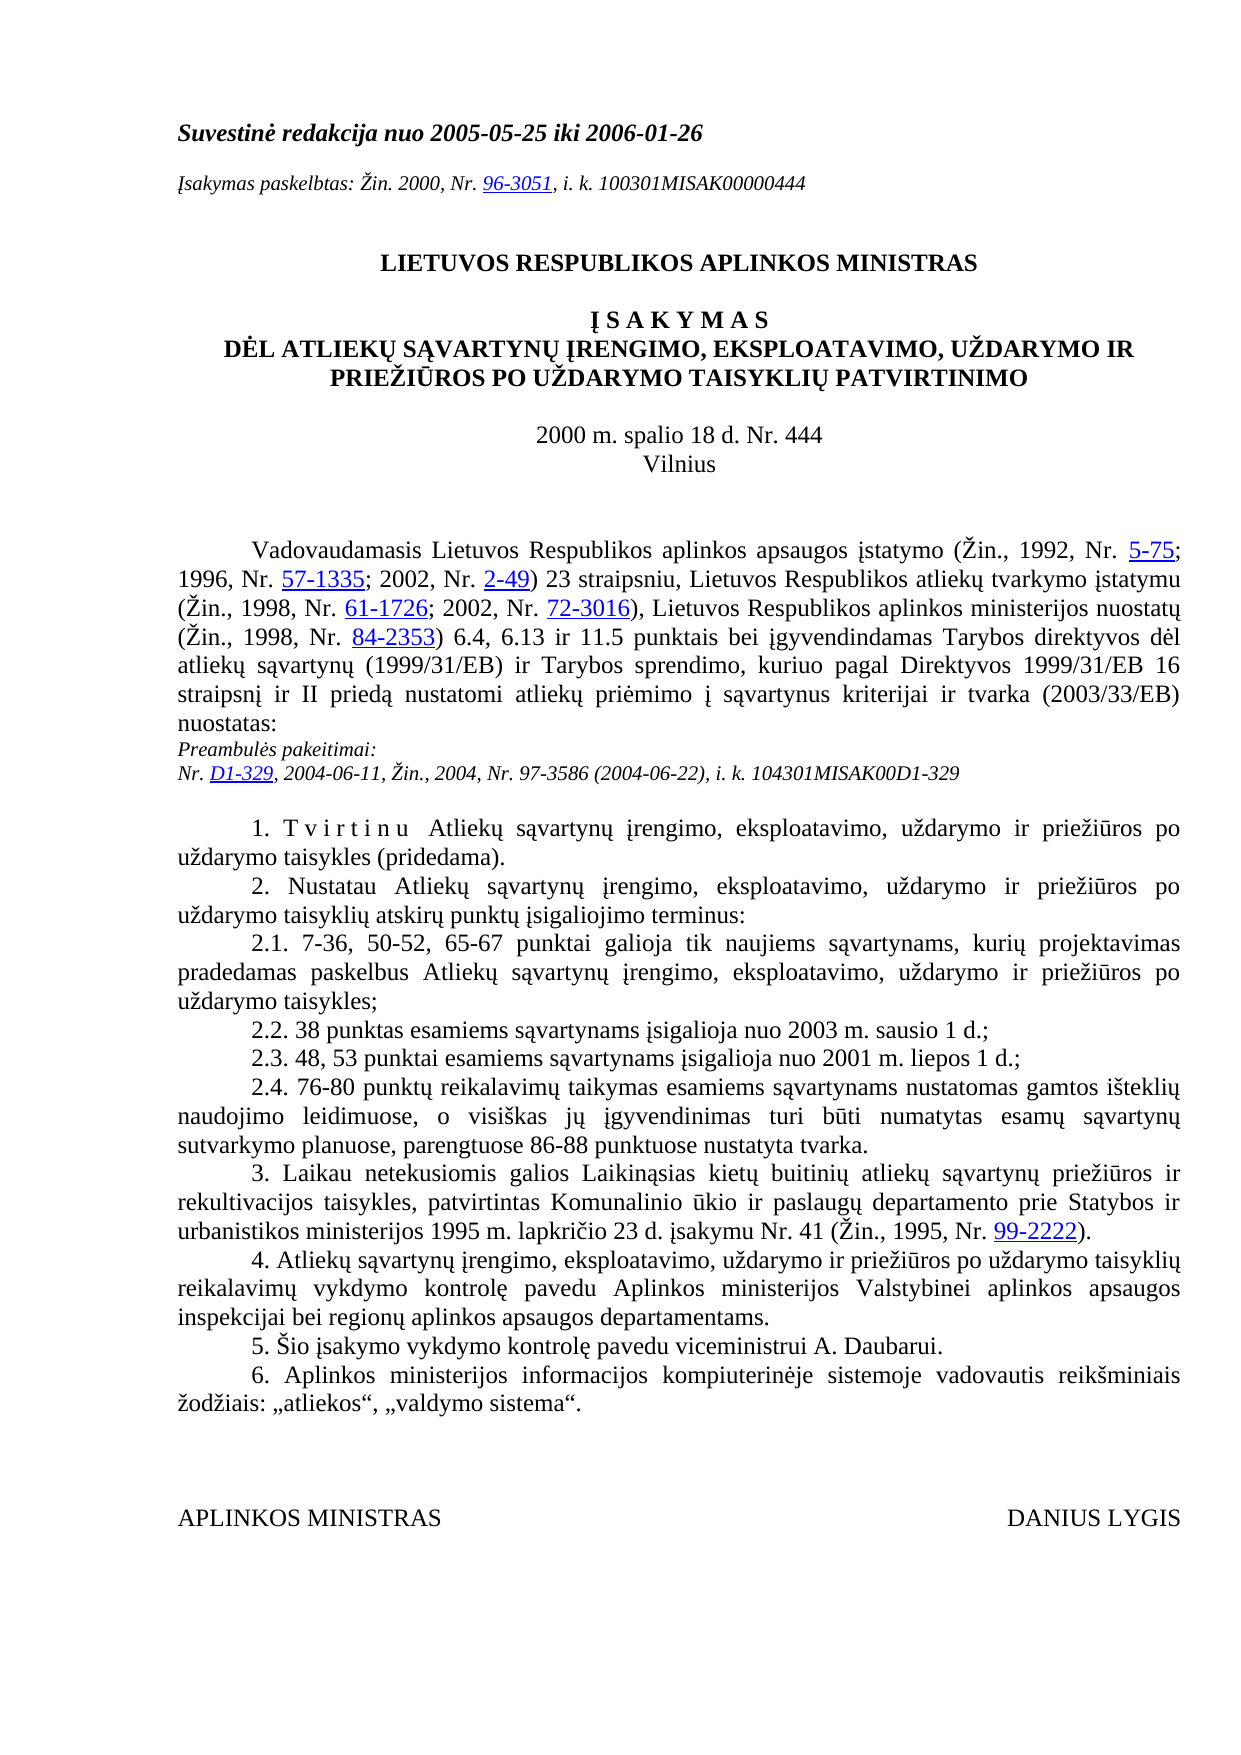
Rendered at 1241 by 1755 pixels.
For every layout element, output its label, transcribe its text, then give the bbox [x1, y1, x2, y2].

text 2.3. 48, 53 punktai esamiems sąvartynams įsigalioja nuo 2001 m. liepos 1 d.; [177, 1043, 1181, 1072]
text 1. Tvirtinu Atliekų sąvartynų įrengimo, eksploatavimo, uždarymo ir priežiūros po uždarymo taisykles (pridedama). [177, 813, 1181, 871]
text 5. Šio įsakymo vykdymo kontrolę pavedu viceministrui A. Daubarui. [177, 1331, 1181, 1360]
text Preambulės pakeitimai: [177, 737, 1181, 761]
text Vilnius [177, 449, 1181, 478]
text 3. Laikau netekusiomis galios Laikinąsias kietų buitinių atliekų sąvartynų priežiūros ir rekultivacijos taisykles, patvirtintas Komunalinio ūkio ir paslaugų departamento prie Statybos ir urbanistikos ministerijos 1995 m. lapkričio 23 d. įsakymu Nr. 41 (Žin., 1995, Nr. 99-2222). [177, 1158, 1181, 1245]
text 2.2. 38 punktas esamiems sąvartynams įsigalioja nuo 2003 m. sausio 1 d.; [177, 1015, 1181, 1043]
text 2.4. 76-80 punktų reikalavimų taikymas esamiems sąvartynams nustatomas gamtos išteklių naudojimo leidimuose, o visiškas jų įgyvendinimas turi būti numatytas esamų sąvartynų sutvarkymo planuose, parengtuose 86-88 punktuose nustatyta tvarka. [177, 1072, 1181, 1158]
text Suvestinė redakcija nuo 2005-05-25 iki 2006-01-26 [177, 118, 1181, 147]
text Į S A K Y M A S [177, 305, 1181, 334]
text 6. Aplinkos ministerijos informacijos kompiuterinėje sistemoje vadovautis reikšminiais žodžiais: „atliekos“, „valdymo sistema“. [177, 1360, 1181, 1417]
text 2. Nustatau Atliekų sąvartynų įrengimo, eksploatavimo, uždarymo ir priežiūros po uždarymo taisyklių atskirų punktų įsigaliojimo terminus: [177, 871, 1181, 928]
text Vadovaudamasis Lietuvos Respublikos aplinkos apsaugos įstatymo (Žin., 1992, Nr. 5-75; 1996, Nr. 57-1335; 2002, Nr. 2-49) 23 straipsniu, Lietuvos Respublikos atliekų tvarkymo įstatymu (Žin., 1998, Nr. 61-1726; 2002, Nr. 72-3016), Lietuvos Respublikos aplinkos ministerijos nuostatų (Žin., 1998, Nr. 84-2353) 6.4, 6.13 ir 11.5 punktais bei įgyvendindamas Tarybos direktyvos dėl atliekų sąvartynų (1999/31/EB) ir Tarybos sprendimo, kuriuo pagal Direktyvos 1999/31/EB 16 straipsnį ir II priedą nustatomi atliekų priėmimo į sąvartynus kriterijai ir tvarka (2003/33/EB) nuostatas: [177, 535, 1181, 737]
text 2000 m. spalio 18 d. Nr. 444 [177, 420, 1181, 449]
text LIETUVOS RESPUBLIKOS APLINKOS MINISTRAS [177, 248, 1181, 277]
text Įsakymas paskelbtas: Žin. 2000, Nr. 96-3051, i. k. 100301MISAK00000444 [177, 171, 1181, 195]
text APLINKOS MINISTRAS DANIUS LYGIS [177, 1503, 1181, 1532]
text 4. Atliekų sąvartynų įrengimo, eksploatavimo, uždarymo ir priežiūros po uždarymo taisyklių reikalavimų vykdymo kontrolę pavedu Aplinkos ministerijos Valstybinei aplinkos apsaugos inspekcijai bei regionų aplinkos apsaugos departamentams. [177, 1245, 1181, 1331]
text DĖL ATLIEKŲ SĄVARTYNŲ ĮRENGIMO, EKSPLOATAVIMO, UŽDARYMO IR PRIEŽIŪROS PO UŽDARYMO TAISYKLIŲ PATVIRTINIMO [177, 334, 1181, 392]
text 2.1. 7-36, 50-52, 65-67 punktai galioja tik naujiems sąvartynams, kurių projektavimas pradedamas paskelbus Atliekų sąvartynų įrengimo, eksploatavimo, uždarymo ir priežiūros po uždarymo taisykles; [177, 928, 1181, 1015]
text Nr. D1-329, 2004-06-11, Žin., 2004, Nr. 97-3586 (2004-06-22), i. k. 104301MISAK00D1-329 [177, 761, 1181, 785]
